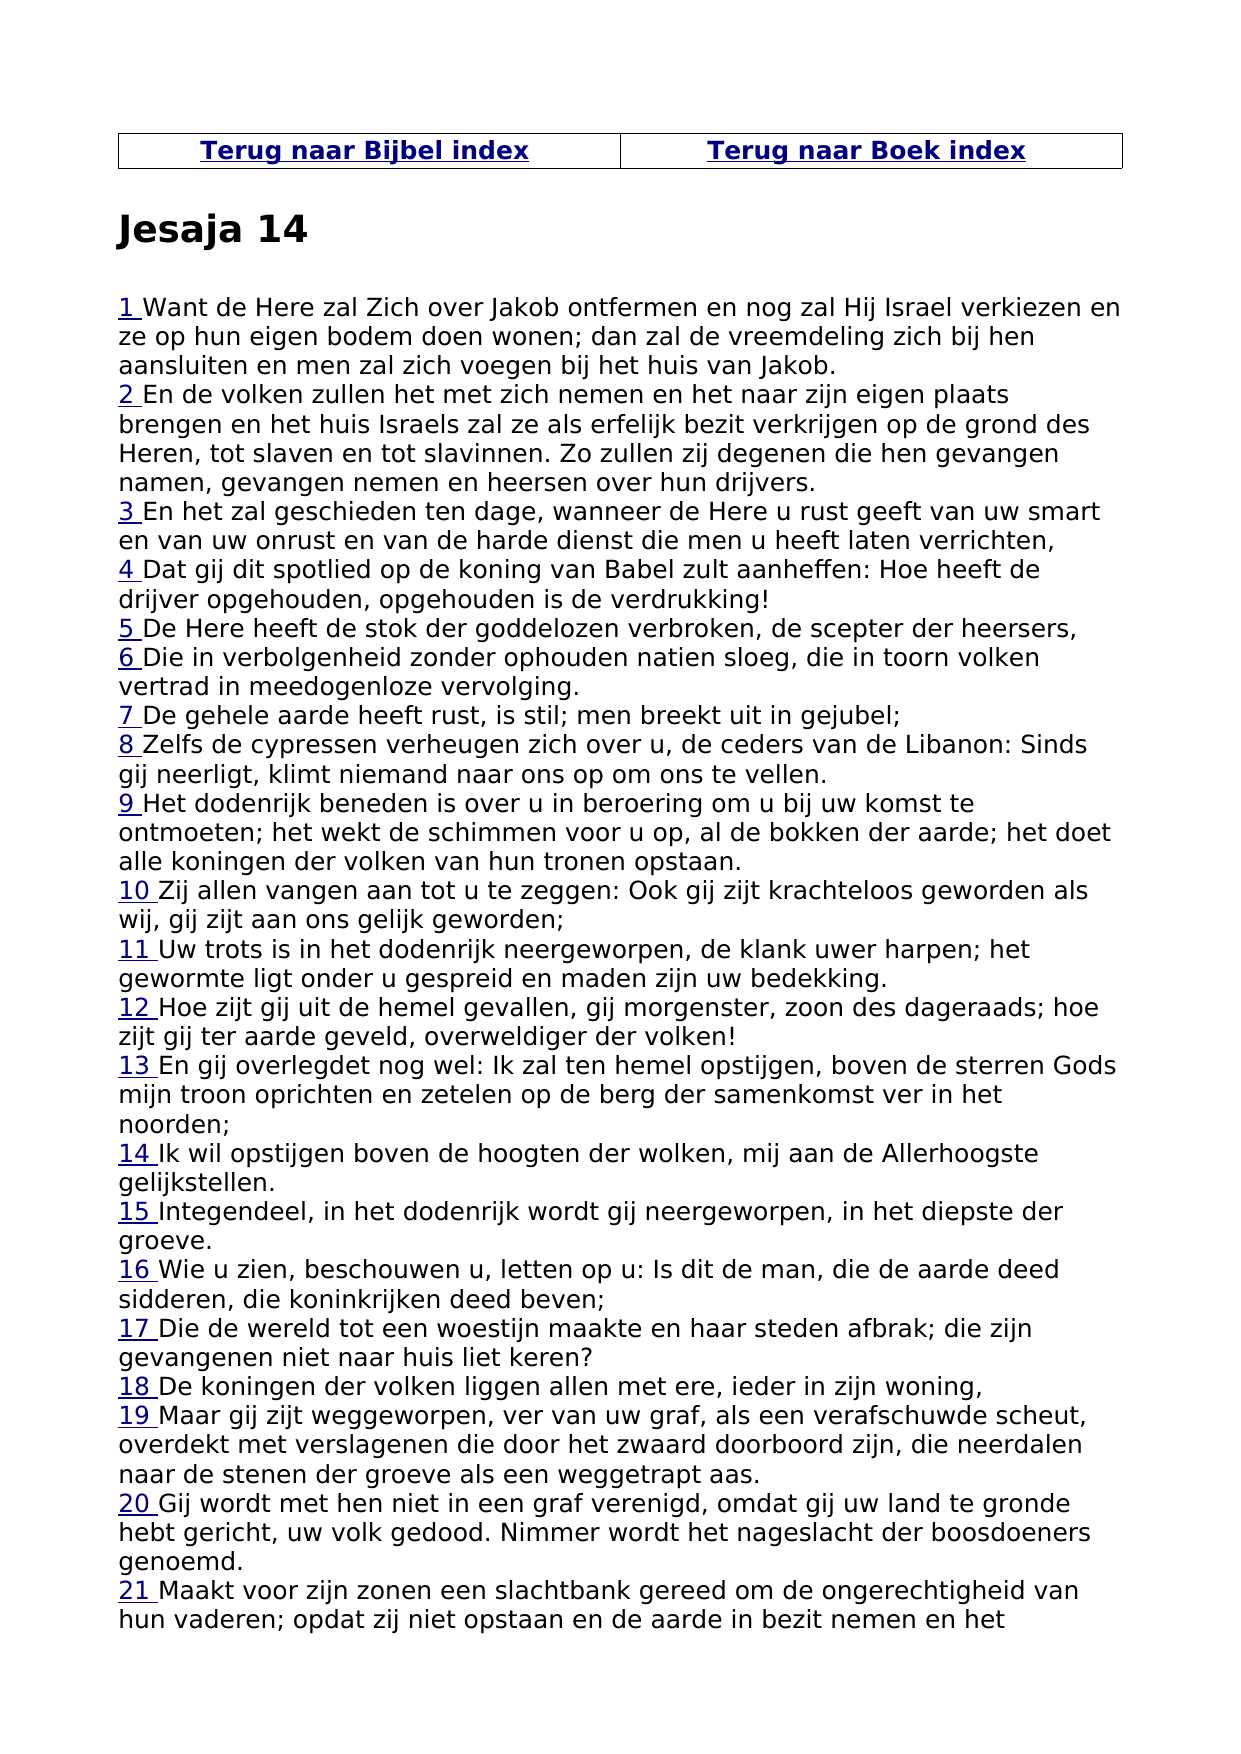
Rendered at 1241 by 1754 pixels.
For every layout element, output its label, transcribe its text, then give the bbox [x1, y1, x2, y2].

subtitle Jesaja 14 [118, 208, 1122, 252]
table_header Terug naar Bijbel index [119, 134, 620, 168]
text 1 Want de Here zal Zich over Jakob ontfermen en nog zal Hij Israel verkiezen en ze op hun eigen bodem doen wonen; dan zal de vreemdeling zich bij hen aansluiten en men zal zich voegen bij het huis van Jakob. 2 En de volken zullen het met zich nemen en het naar zijn eigen plaats brengen en het huis Israels zal ze als erfelijk bezit verkrijgen op de grond des Heren, tot slaven en tot slavinnen. Zo zullen zij degenen die hen gevangen namen, gevangen nemen en heersen over hun drijvers. 3 En het zal geschieden ten dage, wanneer de Here u rust geeft van uw smart en van uw onrust en van de harde dienst die men u heeft laten verrichten, 4 Dat gij dit spotlied op de koning van Babel zult aanheffen: Hoe heeft de drijver opgehouden, opgehouden is de verdrukking! 5 De Here heeft de stok der goddelozen verbroken, de scepter der heersers, 6 Die in verbolgenheid zonder ophouden natien sloeg, die in toorn volken vertrad in meedogenloze vervolging. 7 De gehele aarde heeft rust, is stil; men breekt uit in gejubel; 8 Zelfs de cypressen verheugen zich over u, de ceders van de Libanon: Sinds gij neerligt, klimt niemand naar ons op om ons te vellen. 9 Het dodenrijk beneden is over u in beroering om u bij uw komst te ontmoeten; het wekt de schimmen voor u op, al de bokken der aarde; het doet alle koningen der volken van hun tronen opstaan. 10 Zij allen vangen aan tot u te zeggen: Ook gij zijt krachteloos geworden als wij, gij zijt aan ons gelijk geworden; 11 Uw trots is in het dodenrijk neergeworpen, de klank uwer harpen; het gewormte ligt onder u gespreid en maden zijn uw bedekking. 12 Hoe zijt gij uit de hemel gevallen, gij morgenster, zoon des dageraads; hoe zijt gij ter aarde geveld, overweldiger der volken! 13 En gij overlegdet nog wel: Ik zal ten hemel opstijgen, boven de sterren Gods mijn troon oprichten en zetelen op de berg der samenkomst ver in het noorden; 14 Ik wil opstijgen boven de hoogten der wolken, mij aan de Allerhoogste gelijkstellen. 15 Integendeel, in het dodenrijk wordt gij neergeworpen, in het diepste der groeve. 16 Wie u zien, beschouwen u, letten op u: Is dit de man, die de aarde deed sidderen, die koninkrijken deed beven; 17 Die de wereld tot een woestijn maakte en haar steden afbrak; die zijn gevangenen niet naar huis liet keren? 18 De koningen der volken liggen allen met ere, ieder in zijn woning, 19 Maar gij zijt weggeworpen, ver van uw graf, als een verafschuwde scheut, overdekt met verslagenen die door het zwaard doorboord zijn, die neerdalen naar de stenen der groeve als een weggetrapt aas. 20 Gij wordt met hen niet in een graf verenigd, omdat gij uw land te gronde hebt gericht, uw volk gedood. Nimmer wordt het nageslacht der boosdoeners genoemd. 21 Maakt voor zijn zonen een slachtbank gereed om de ongerechtigheid van hun vaderen; opdat zij niet opstaan en de aarde in bezit nemen en het [118, 264, 1122, 1635]
table_header Terug naar Boek index [621, 134, 1122, 168]
